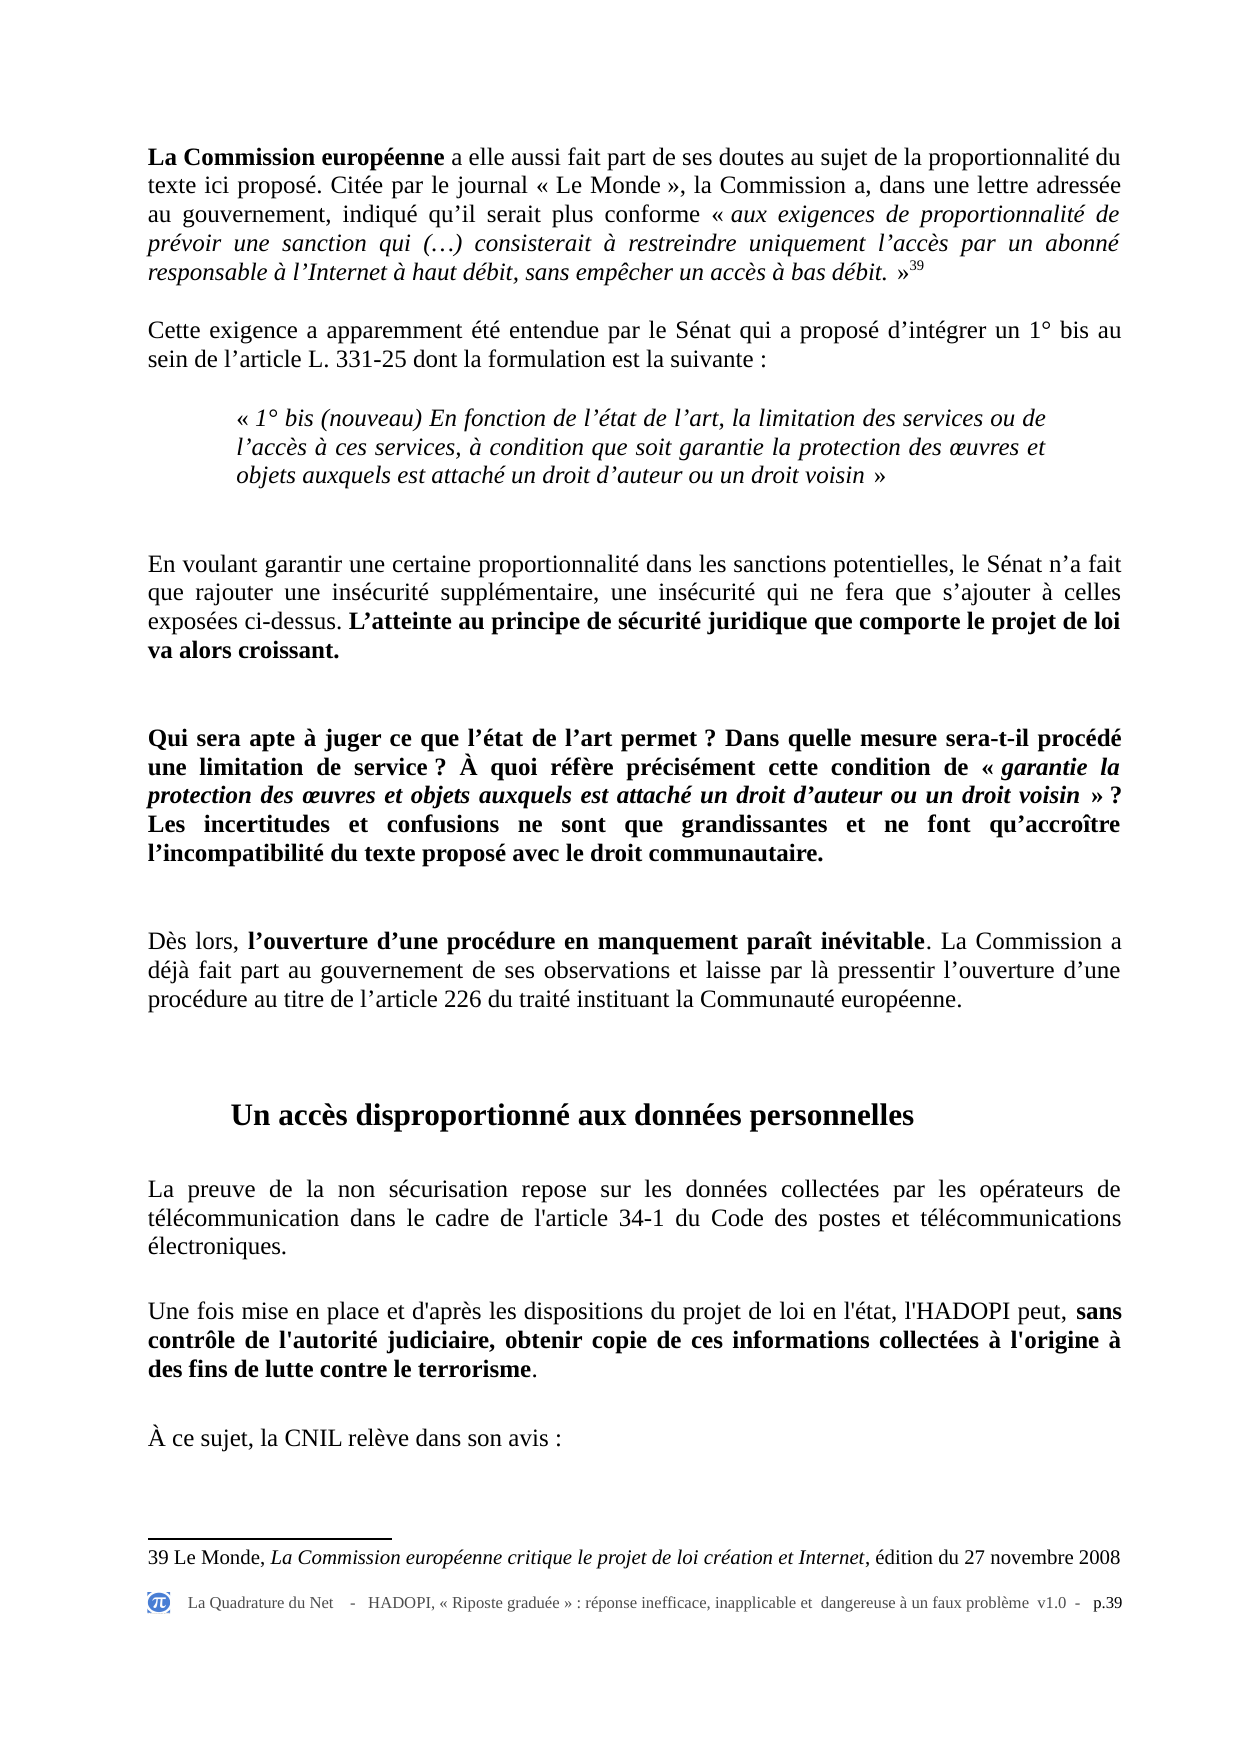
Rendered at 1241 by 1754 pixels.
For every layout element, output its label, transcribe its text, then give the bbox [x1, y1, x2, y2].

text Qui sera apte à juger ce que l’état de l’art permet ? Dans quelle mesure sera-t-il procédé une limitation de service ? À quoi réfère précisément cette condition de « garantie la protection des œuvres et objets auxquels est attaché un droit d’auteur ou un droit voisin » ? Les incertitudes et confusions ne sont que grandissantes et ne font qu’accroître l’incompatibilité du texte proposé avec le droit communautaire. [148, 723, 1122, 867]
text Dès lors, l’ouverture d’une procédure en manquement paraît inévitable. La Commission a déjà fait part au gouvernement de ses observations et laisse par là pressentir l’ouverture d’une procédure au titre de l’article 226 du traité instituant la Communauté européenne. [148, 926, 1122, 1012]
text À ce sujet, la CNIL relève dans son avis : [148, 1423, 1122, 1452]
text En voulant garantir une certaine proportionnalité dans les sanctions potentielles, le Sénat n’a fait que rajouter une insécurité supplémentaire, une insécurité qui ne fera que s’ajouter à celles exposées ci-dessus. L’atteinte au principe de sécurité juridique que comporte le projet de loi va alors croissant. [148, 549, 1122, 664]
text La preuve de la non sécurisation repose sur les données collectées par les opérateurs de télécommunication dans le cadre de l'article 34-1 du Code des postes et télécommunications électroniques. [148, 1174, 1122, 1260]
text Une fois mise en place et d'après les dispositions du projet de loi en l'état, l'HADOPI peut, sans contrôle de l'autorité judiciaire, obtenir copie de ces informations collectées à l'origine à des fins de lutte contre le terrorisme. [148, 1296, 1122, 1382]
subtitle Un accès disproportionné aux données personnelles [230, 1096, 1122, 1132]
text La Commission européenne a elle aussi fait part de ses doutes au sujet de la proportionnalité du texte ici proposé. Citée par le journal « Le Monde », la Commission a, dans une lettre adressée au gouvernement, indiqué qu’il serait plus conforme « aux exigences de proportionnalité de prévoir une sanction qui (…) consisterait à restreindre uniquement l’accès par un abonné responsable à l’Internet à haut débit, sans empêcher un accès à bas débit. » [148, 142, 1122, 286]
text Le Monde, La Commission européenne critique le projet de loi création et Internet, édition du 27 novembre 2008 [148, 1545, 1122, 1569]
picture [147, 1592, 171, 1614]
text « 1° bis (nouveau) En fonction de l’état de l’art, la limitation des services ou de l’accès à ces services, à condition que soit garantie la protection des œuvres et objets auxquels est attaché un droit d’auteur ou un droit voisin » [236, 403, 1049, 489]
text Cette exigence a apparemment été entendue par le Sénat qui a proposé d’intégrer un 1° bis au sein de l’article L. 331-25 dont la formulation est la suivante : [148, 316, 1122, 373]
